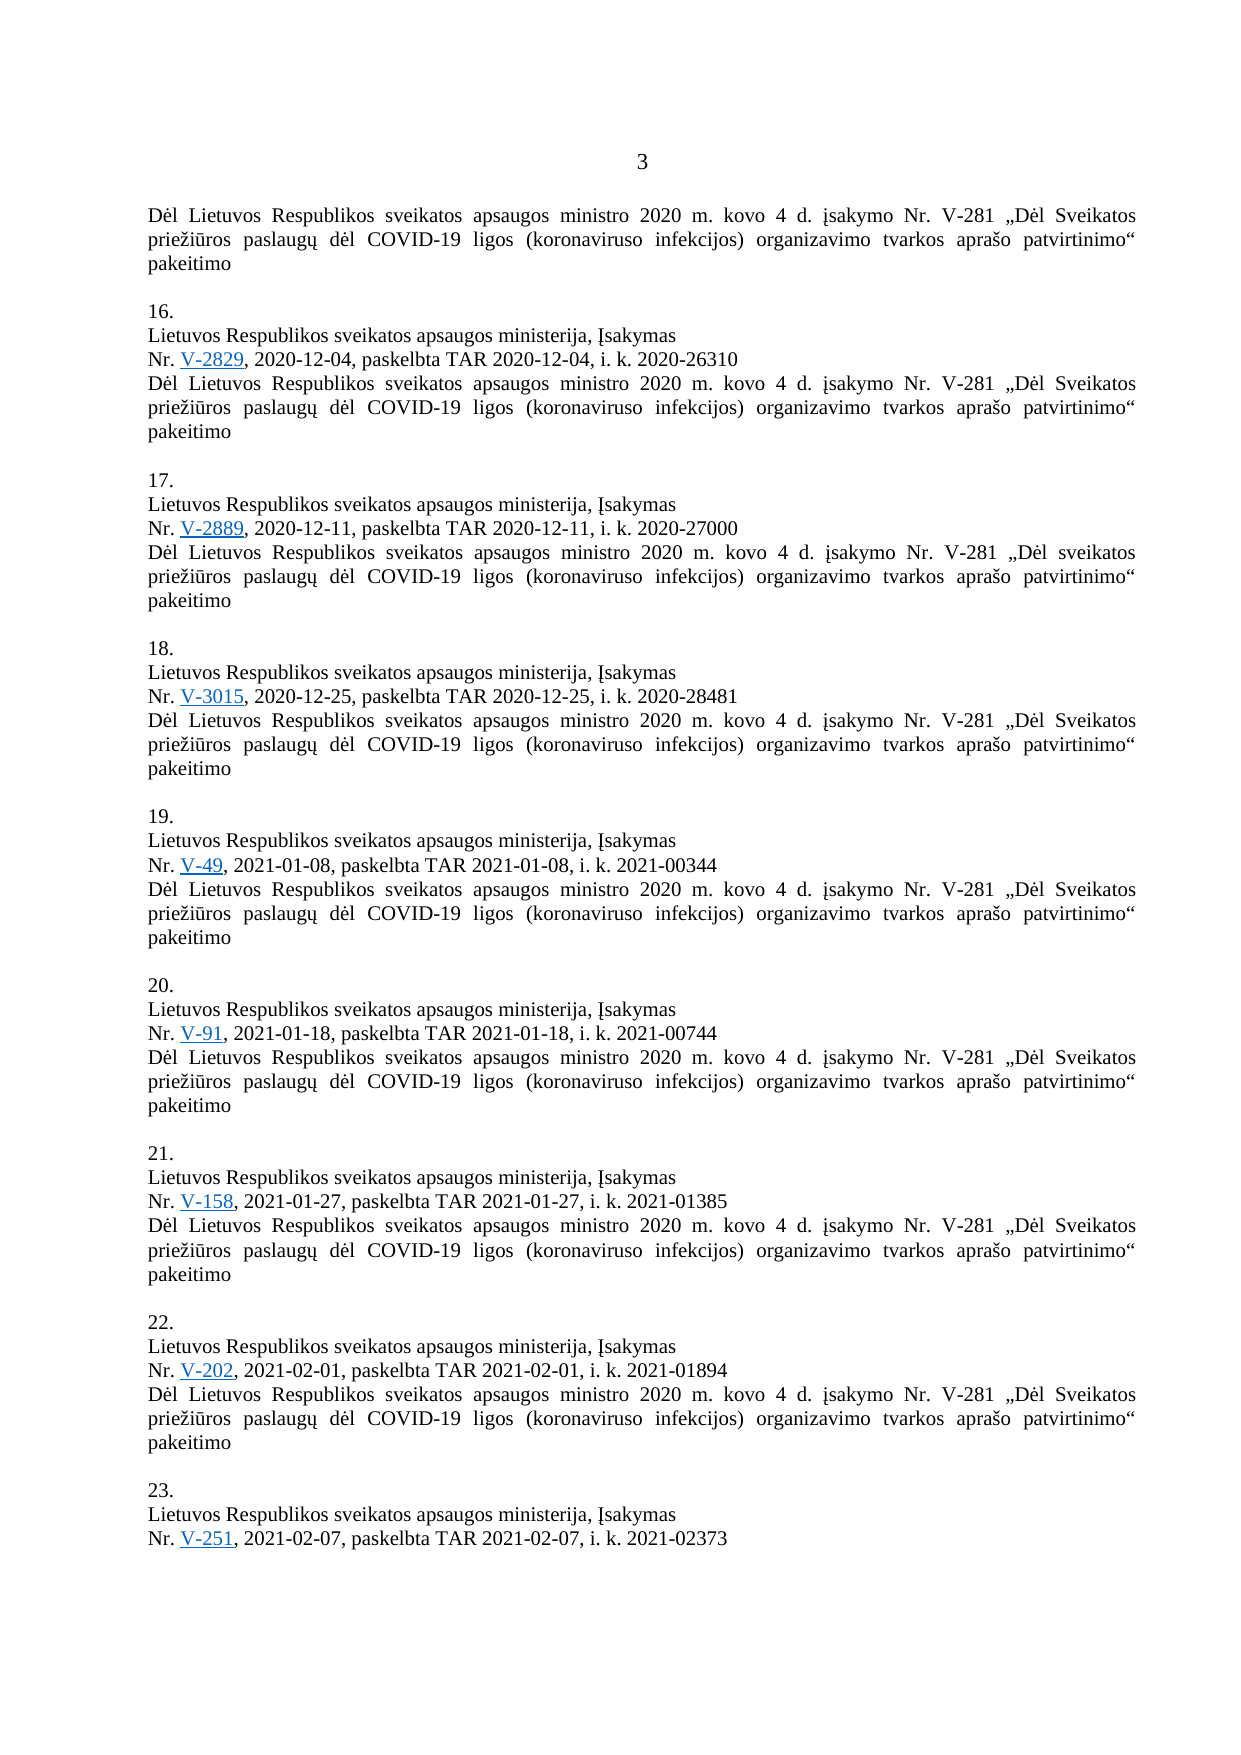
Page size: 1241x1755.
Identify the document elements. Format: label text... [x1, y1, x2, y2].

text Dėl Lietuvos Respublikos sveikatos apsaugos ministro 2020 m. kovo 4 d. įsakymo Nr. V-281 „Dėl Sveikatos priežiūros paslaugų dėl COVID-19 ligos (koronaviruso infekcijos) organizavimo tvarkos aprašo patvirtinimo“ pakeitimo [148, 708, 1137, 780]
text Nr. V-158, 2021-01-27, paskelbta TAR 2021-01-27, i. k. 2021-01385 [148, 1189, 1137, 1213]
text 17. [148, 467, 1137, 492]
text 20. [148, 973, 1137, 997]
text Lietuvos Respublikos sveikatos apsaugos ministerija, Įsakymas [148, 1165, 1137, 1189]
text Nr. V-49, 2021-01-08, paskelbta TAR 2021-01-08, i. k. 2021-00344 [148, 852, 1137, 877]
text Dėl Lietuvos Respublikos sveikatos apsaugos ministro 2020 m. kovo 4 d. įsakymo Nr. V-281 „Dėl Sveikatos priežiūros paslaugų dėl COVID-19 ligos (koronaviruso infekcijos) organizavimo tvarkos aprašo patvirtinimo“ pakeitimo [148, 1045, 1137, 1117]
text Lietuvos Respublikos sveikatos apsaugos ministerija, Įsakymas [148, 1334, 1137, 1358]
text Lietuvos Respublikos sveikatos apsaugos ministerija, Įsakymas [148, 828, 1137, 852]
text 18. [148, 636, 1137, 660]
text Lietuvos Respublikos sveikatos apsaugos ministerija, Įsakymas [148, 492, 1137, 516]
text Lietuvos Respublikos sveikatos apsaugos ministerija, Įsakymas [148, 1502, 1137, 1526]
text 16. [148, 299, 1137, 323]
text Lietuvos Respublikos sveikatos apsaugos ministerija, Įsakymas [148, 323, 1137, 347]
text 21. [148, 1141, 1137, 1165]
text Dėl Lietuvos Respublikos sveikatos apsaugos ministro 2020 m. kovo 4 d. įsakymo Nr. V-281 „Dėl sveikatos priežiūros paslaugų dėl COVID-19 ligos (koronaviruso infekcijos) organizavimo tvarkos aprašo patvirtinimo“ pakeitimo [148, 540, 1137, 612]
text Dėl Lietuvos Respublikos sveikatos apsaugos ministro 2020 m. kovo 4 d. įsakymo Nr. V-281 „Dėl Sveikatos priežiūros paslaugų dėl COVID-19 ligos (koronaviruso infekcijos) organizavimo tvarkos aprašo patvirtinimo“ pakeitimo [148, 203, 1137, 275]
text Nr. V-251, 2021-02-07, paskelbta TAR 2021-02-07, i. k. 2021-02373 [148, 1526, 1137, 1550]
text 19. [148, 804, 1137, 828]
text Dėl Lietuvos Respublikos sveikatos apsaugos ministro 2020 m. kovo 4 d. įsakymo Nr. V-281 „Dėl Sveikatos priežiūros paslaugų dėl COVID-19 ligos (koronaviruso infekcijos) organizavimo tvarkos aprašo patvirtinimo“ pakeitimo [148, 1382, 1137, 1454]
text Dėl Lietuvos Respublikos sveikatos apsaugos ministro 2020 m. kovo 4 d. įsakymo Nr. V-281 „Dėl Sveikatos priežiūros paslaugų dėl COVID-19 ligos (koronaviruso infekcijos) organizavimo tvarkos aprašo patvirtinimo“ pakeitimo [148, 371, 1137, 443]
text 23. [148, 1478, 1137, 1502]
text 22. [148, 1310, 1137, 1334]
text Lietuvos Respublikos sveikatos apsaugos ministerija, Įsakymas [148, 660, 1137, 684]
text Nr. V-202, 2021-02-01, paskelbta TAR 2021-02-01, i. k. 2021-01894 [148, 1358, 1137, 1382]
text Nr. V-2829, 2020-12-04, paskelbta TAR 2020-12-04, i. k. 2020-26310 [148, 347, 1137, 371]
text Dėl Lietuvos Respublikos sveikatos apsaugos ministro 2020 m. kovo 4 d. įsakymo Nr. V-281 „Dėl Sveikatos priežiūros paslaugų dėl COVID-19 ligos (koronaviruso infekcijos) organizavimo tvarkos aprašo patvirtinimo“ pakeitimo [148, 1213, 1137, 1286]
text Lietuvos Respublikos sveikatos apsaugos ministerija, Įsakymas [148, 997, 1137, 1021]
text Nr. V-91, 2021-01-18, paskelbta TAR 2021-01-18, i. k. 2021-00744 [148, 1021, 1137, 1045]
text Nr. V-3015, 2020-12-25, paskelbta TAR 2020-12-25, i. k. 2020-28481 [148, 684, 1137, 708]
text Nr. V-2889, 2020-12-11, paskelbta TAR 2020-12-11, i. k. 2020-27000 [148, 516, 1137, 540]
text Dėl Lietuvos Respublikos sveikatos apsaugos ministro 2020 m. kovo 4 d. įsakymo Nr. V-281 „Dėl Sveikatos priežiūros paslaugų dėl COVID-19 ligos (koronaviruso infekcijos) organizavimo tvarkos aprašo patvirtinimo“ pakeitimo [148, 877, 1137, 949]
